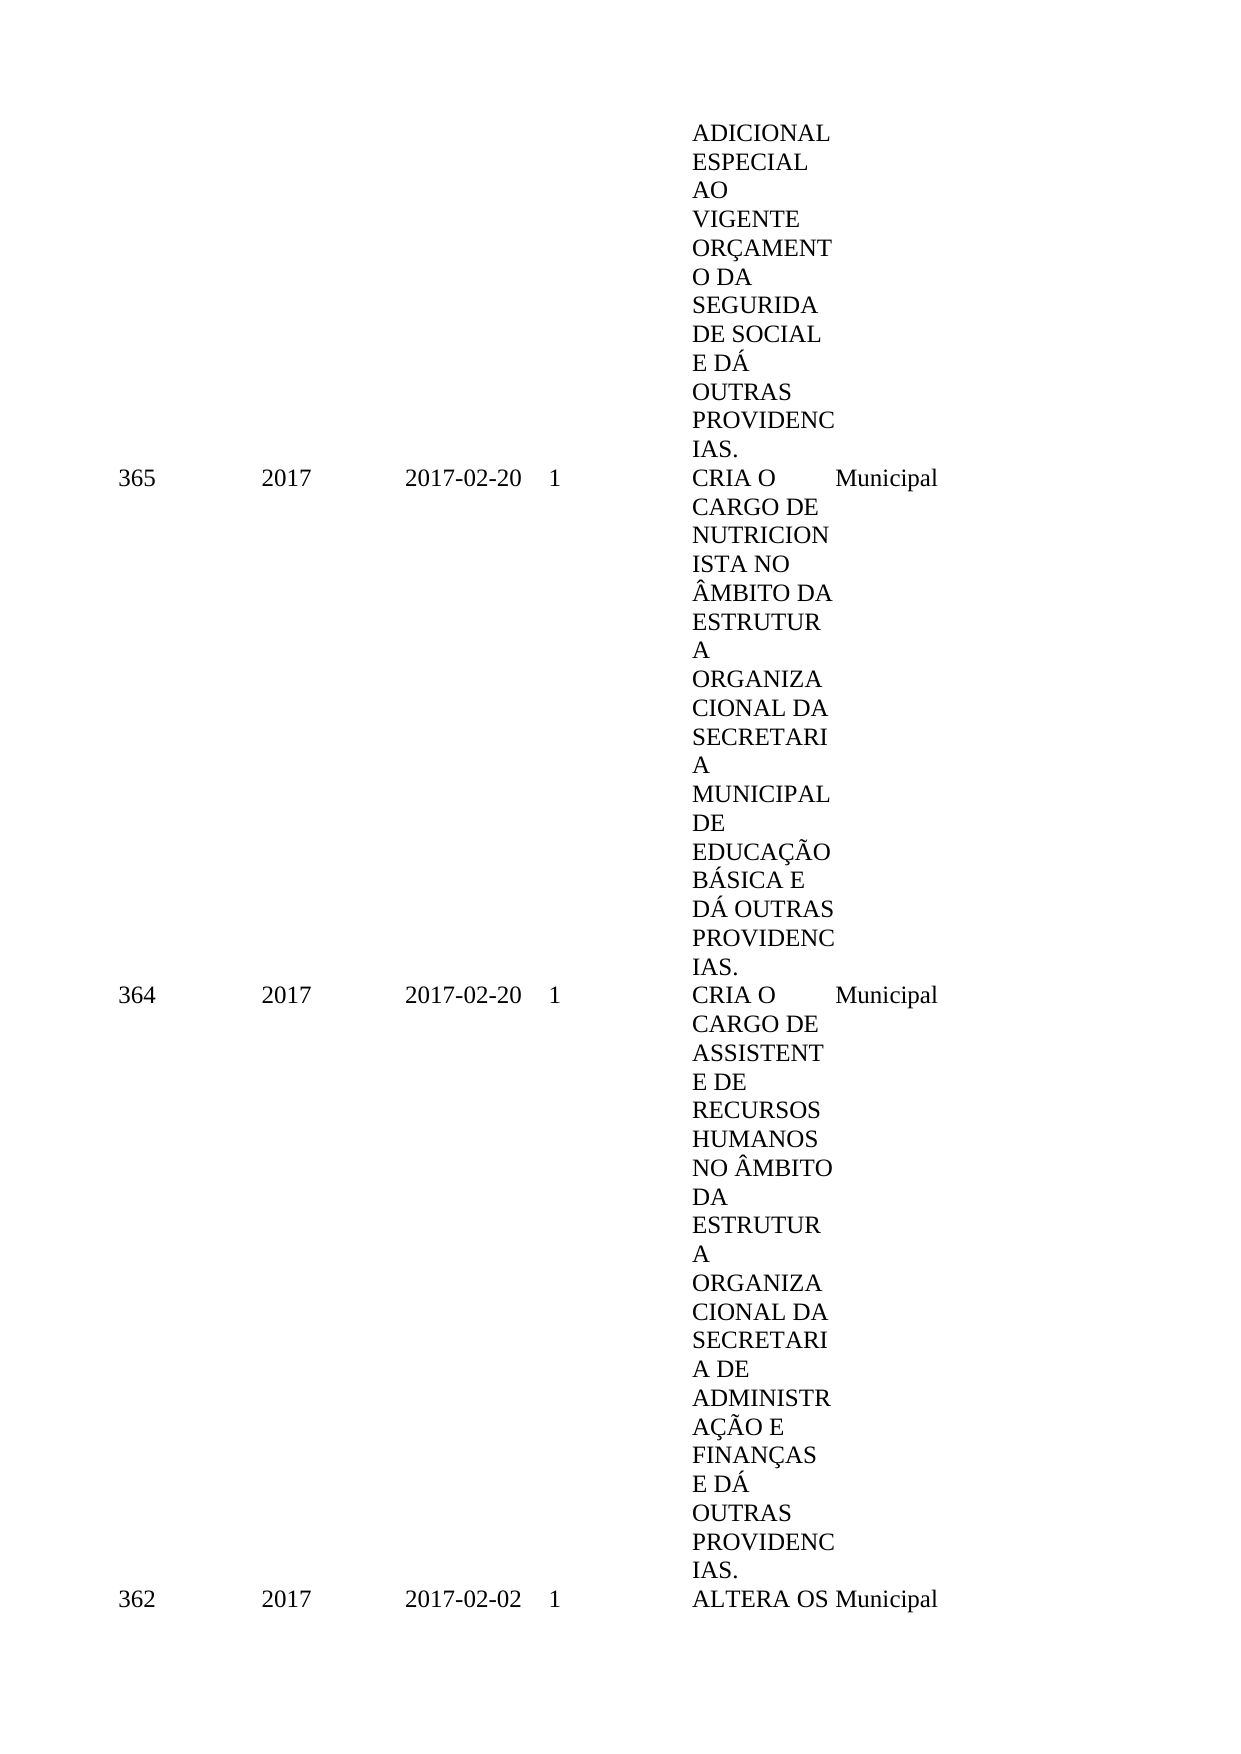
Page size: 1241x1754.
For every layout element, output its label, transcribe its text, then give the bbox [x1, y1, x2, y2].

table_cell Municipal [835, 463, 979, 981]
table_cell ADICIONAL ESPECIAL AO VIGENTE ORÇAMENTO DA SEGURIDADE SOCIAL E DÁ OUTRAS PROVIDENCIAS. [692, 118, 835, 463]
table_cell [261, 118, 405, 463]
table_cell 2017 [261, 1584, 405, 1613]
table_cell ALTERA OS [692, 1584, 835, 1613]
table_cell 2017-02-20 [405, 981, 548, 1584]
table_cell [979, 118, 1122, 463]
table_cell Municipal [835, 981, 979, 1584]
table_cell CRIA O CARGO DE ASSISTENTE DE RECURSOS HUMANOS NO ÂMBITO DA ESTRUTURA ORGANIZACIONAL DA SECRETARIA DE ADMINISTRAÇÃO E FINANÇAS E DÁ OUTRAS PROVIDENCIAS. [692, 981, 835, 1584]
table_cell [979, 981, 1122, 1584]
table_cell 2017 [261, 981, 405, 1584]
table_cell 364 [118, 981, 261, 1584]
table_cell 2017 [261, 463, 405, 981]
table_cell 1 [548, 463, 692, 981]
table_cell [405, 118, 548, 463]
table_cell [548, 118, 692, 463]
table_cell 1 [548, 981, 692, 1584]
table_cell [979, 1584, 1122, 1613]
table_cell [118, 118, 261, 463]
table_cell 365 [118, 463, 261, 981]
table_cell [979, 463, 1122, 981]
table_cell 2017-02-02 [405, 1584, 548, 1613]
table_cell 362 [118, 1584, 261, 1613]
table_cell Municipal [835, 1584, 979, 1613]
table_cell CRIA O CARGO DE NUTRICIONISTA NO ÂMBITO DA ESTRUTURA ORGANIZACIONAL DA SECRETARIA MUNICIPAL DE EDUCAÇÃO BÁSICA E DÁ OUTRAS PROVIDENCIAS. [692, 463, 835, 981]
table_cell 2017-02-20 [405, 463, 548, 981]
table_cell [835, 118, 979, 463]
table_cell 1 [548, 1584, 692, 1613]
